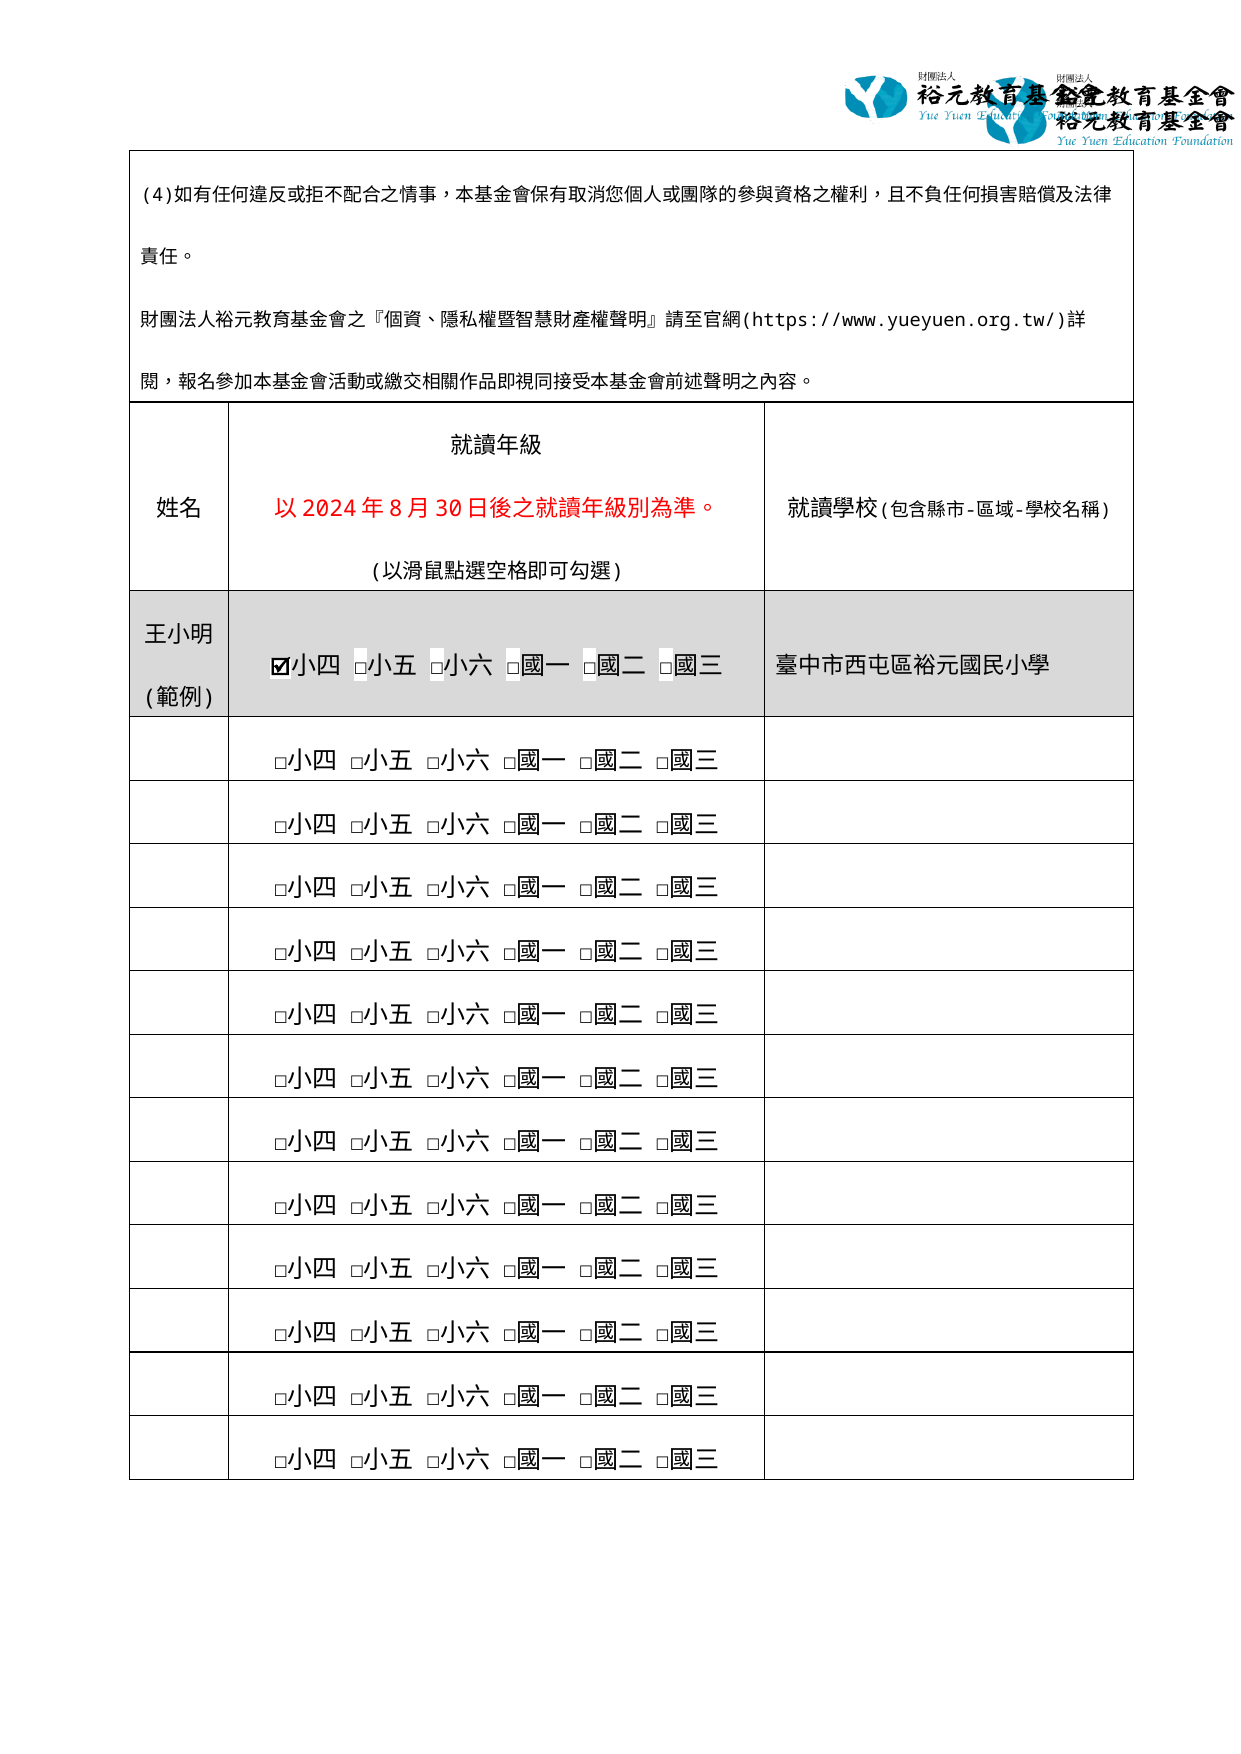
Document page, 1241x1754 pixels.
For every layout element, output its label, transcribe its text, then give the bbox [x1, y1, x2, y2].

table_cell [765, 1098, 1133, 1161]
table_cell ☐小四 ☐小五 ☐小六 ☐國一 ☐國二 ☐國三 [229, 781, 764, 843]
table_cell [765, 908, 1133, 970]
table_cell [130, 1353, 228, 1415]
table_cell 姓名 [130, 403, 228, 590]
table_cell [130, 781, 228, 843]
table_cell ☐小四 ☐小五 ☐小六 ☐國一 ☐國二 ☐國三 [229, 1289, 764, 1351]
table_cell [130, 1098, 228, 1161]
table_cell [130, 971, 228, 1034]
table_cell [130, 908, 228, 970]
table_cell [765, 844, 1133, 907]
table_cell [130, 844, 228, 907]
table_cell 小四 ☐小五 ☐小六 ☐國一 ☐國二 ☐國三 [229, 591, 764, 716]
table_cell [130, 1289, 228, 1351]
table_cell ☐小四 ☐小五 ☐小六 ☐國一 ☐國二 ☐國三 [229, 1353, 764, 1415]
table_cell 就讀學校(包含縣市-區域-學校名稱) [765, 403, 1133, 590]
table_cell ☐小四 ☐小五 ☐小六 ☐國一 ☐國二 ☐國三 [229, 1098, 764, 1161]
table_cell ☐小四 ☐小五 ☐小六 ☐國一 ☐國二 ☐國三 [229, 717, 764, 779]
table_cell ☐小四 ☐小五 ☐小六 ☐國一 ☐國二 ☐國三 [229, 844, 764, 907]
table_cell [130, 1162, 228, 1224]
table_cell ☐小四 ☐小五 ☐小六 ☐國一 ☐國二 ☐國三 [229, 1162, 764, 1224]
table_cell ☐小四 ☐小五 ☐小六 ☐國一 ☐國二 ☐國三 [229, 971, 764, 1034]
table_cell [765, 1035, 1133, 1097]
table_cell [765, 1416, 1133, 1478]
table_cell 臺中市西屯區裕元國民小學 [765, 591, 1133, 716]
table_cell [765, 1289, 1133, 1351]
table_cell 王小明 (範例) [130, 591, 228, 716]
table_cell (4)如有任何違反或拒不配合之情事，本基金會保有取消您個人或團隊的參與資格之權利，且不負任何損害賠償及法律責任。 財團法人裕元教育基金會之『個資、隱私權暨智慧財產權聲明』請至官網(https://www.yueyuen.org.tw/)詳閱，報名參加本基金會活動或繳交相關作品即視同接受本基金會前述聲明之內容。 [130, 151, 1133, 401]
table_cell [765, 781, 1133, 843]
table_cell [765, 1162, 1133, 1224]
table_cell [130, 1035, 228, 1097]
table_cell [765, 1353, 1133, 1415]
table_cell ☐小四 ☐小五 ☐小六 ☐國一 ☐國二 ☐國三 [229, 1416, 764, 1478]
table_cell ☐小四 ☐小五 ☐小六 ☐國一 ☐國二 ☐國三 [229, 1035, 764, 1097]
table_cell [765, 1225, 1133, 1288]
table_cell ☐小四 ☐小五 ☐小六 ☐國一 ☐國二 ☐國三 [229, 1225, 764, 1288]
table_cell [765, 717, 1133, 779]
table_cell [130, 717, 228, 779]
table_cell [130, 1225, 228, 1288]
table_cell [130, 1416, 228, 1478]
table_cell ☐小四 ☐小五 ☐小六 ☐國一 ☐國二 ☐國三 [229, 908, 764, 970]
table_cell 就讀年級 以2024年8月30日後之就讀年級別為準。 (以滑鼠點選空格即可勾選) [229, 403, 764, 590]
table_cell [765, 971, 1133, 1034]
